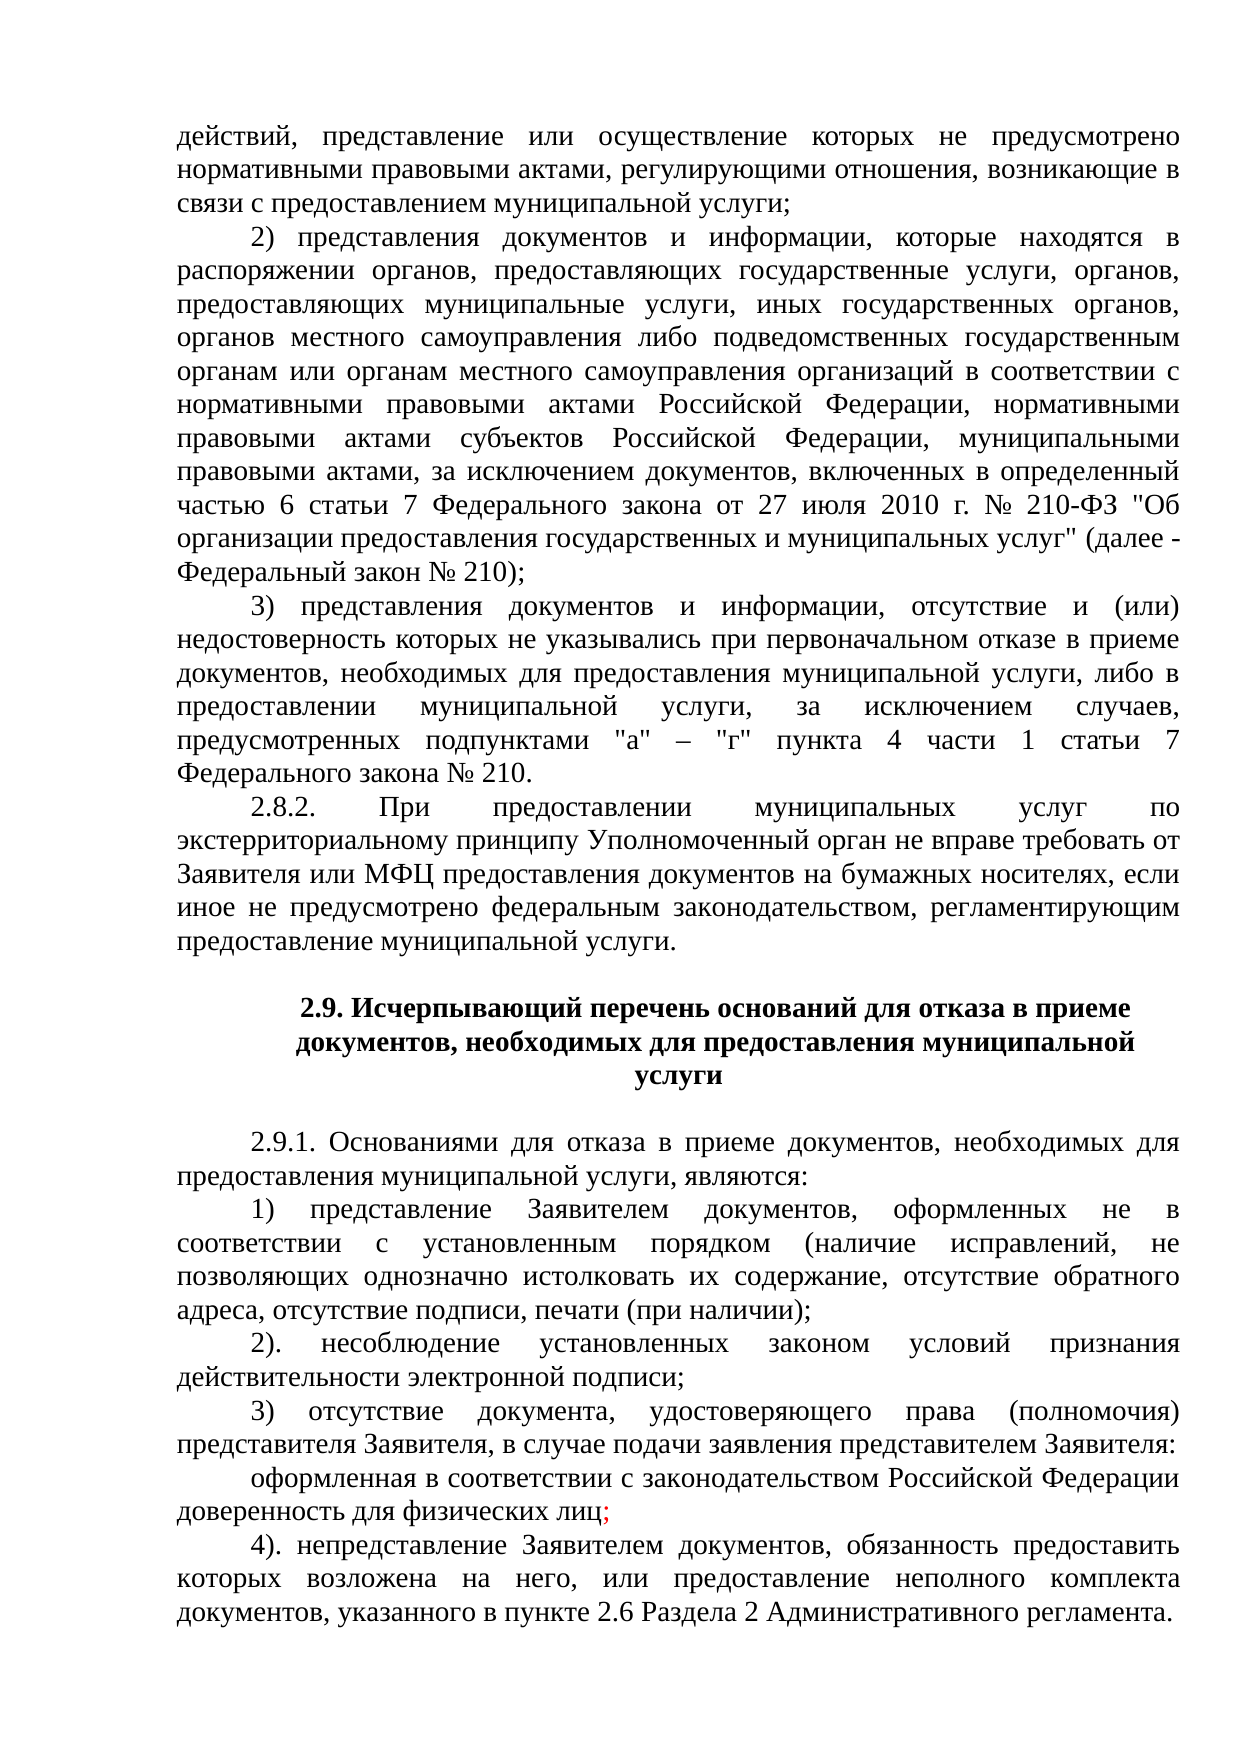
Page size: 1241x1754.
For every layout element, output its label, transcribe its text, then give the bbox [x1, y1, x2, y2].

text действий, представление или осуществление которых не предусмотрено нормативными правовыми актами, регулирующими отношения, возникающие в связи с предоставлением муниципальной услуги; [177, 118, 1181, 219]
text 2.9.1. Основаниями для отказа в приеме документов, необходимых для предоставления муниципальной услуги, являются: [177, 1124, 1181, 1191]
text документов, необходимых для предоставления муниципальной услуги [177, 1024, 1181, 1091]
text оформленная в соответствии с законодательством Российской Федерации доверенность для физических лиц; [177, 1460, 1181, 1527]
text 2) представления документов и информации, которые находятся в распоряжении органов, предоставляющих государственные услуги, органов, предоставляющих муниципальные услуги, иных государственных органов, органов местного самоуправления либо подведомственных государственным органам или органам местного самоуправления организаций в соответствии с нормативными правовыми актами Российской Федерации, нормативными правовыми актами субъектов Российской Федерации, муниципальными правовыми актами, за исключением документов, включенных в определенный частью 6 статьи 7 Федерального закона от 27 июля 2010 г. № 210-ФЗ "Об организации предоставления государственных и муниципальных услуг" (далее - Федеральный закон № 210); [177, 219, 1181, 588]
text 4). непредставление Заявителем документов, обязанность предоставить которых возложена на него, или предоставление неполного комплекта документов, указанного в пункте 2.6 Раздела 2 Административного регламента. [177, 1527, 1181, 1627]
text 1) представление Заявителем документов, оформленных не в соответствии с установленным порядком (наличие исправлений, не позволяющих однозначно истолковать их содержание, отсутствие обратного адреса, отсутствие подписи, печати (при наличии); [177, 1191, 1181, 1326]
text 2). несоблюдение установленных законом условий признания действительности электронной подписи; [177, 1326, 1181, 1393]
text 2.8.2. При предоставлении муниципальных услуг по экстерриториальному принципу Уполномоченный орган не вправе требовать от Заявителя или МФЦ предоставления документов на бумажных носителях, если иное не предусмотрено федеральным законодательством, регламентирующим предоставление муниципальной услуги. [177, 789, 1181, 957]
text 2.9. Исчерпывающий перечень оснований для отказа в приеме [177, 990, 1181, 1024]
text 3) представления документов и информации, отсутствие и (или) недостоверность которых не указывались при первоначальном отказе в приеме документов, необходимых для предоставления муниципальной услуги, либо в предоставлении муниципальной услуги, за исключением случаев, предусмотренных подпунктами "а" – "г" пункта 4 части 1 статьи 7 Федерального закона № 210. [177, 588, 1181, 789]
text 3) отсутствие документа, удостоверяющего права (полномочия) представителя Заявителя, в случае подачи заявления представителем Заявителя: [177, 1393, 1181, 1460]
